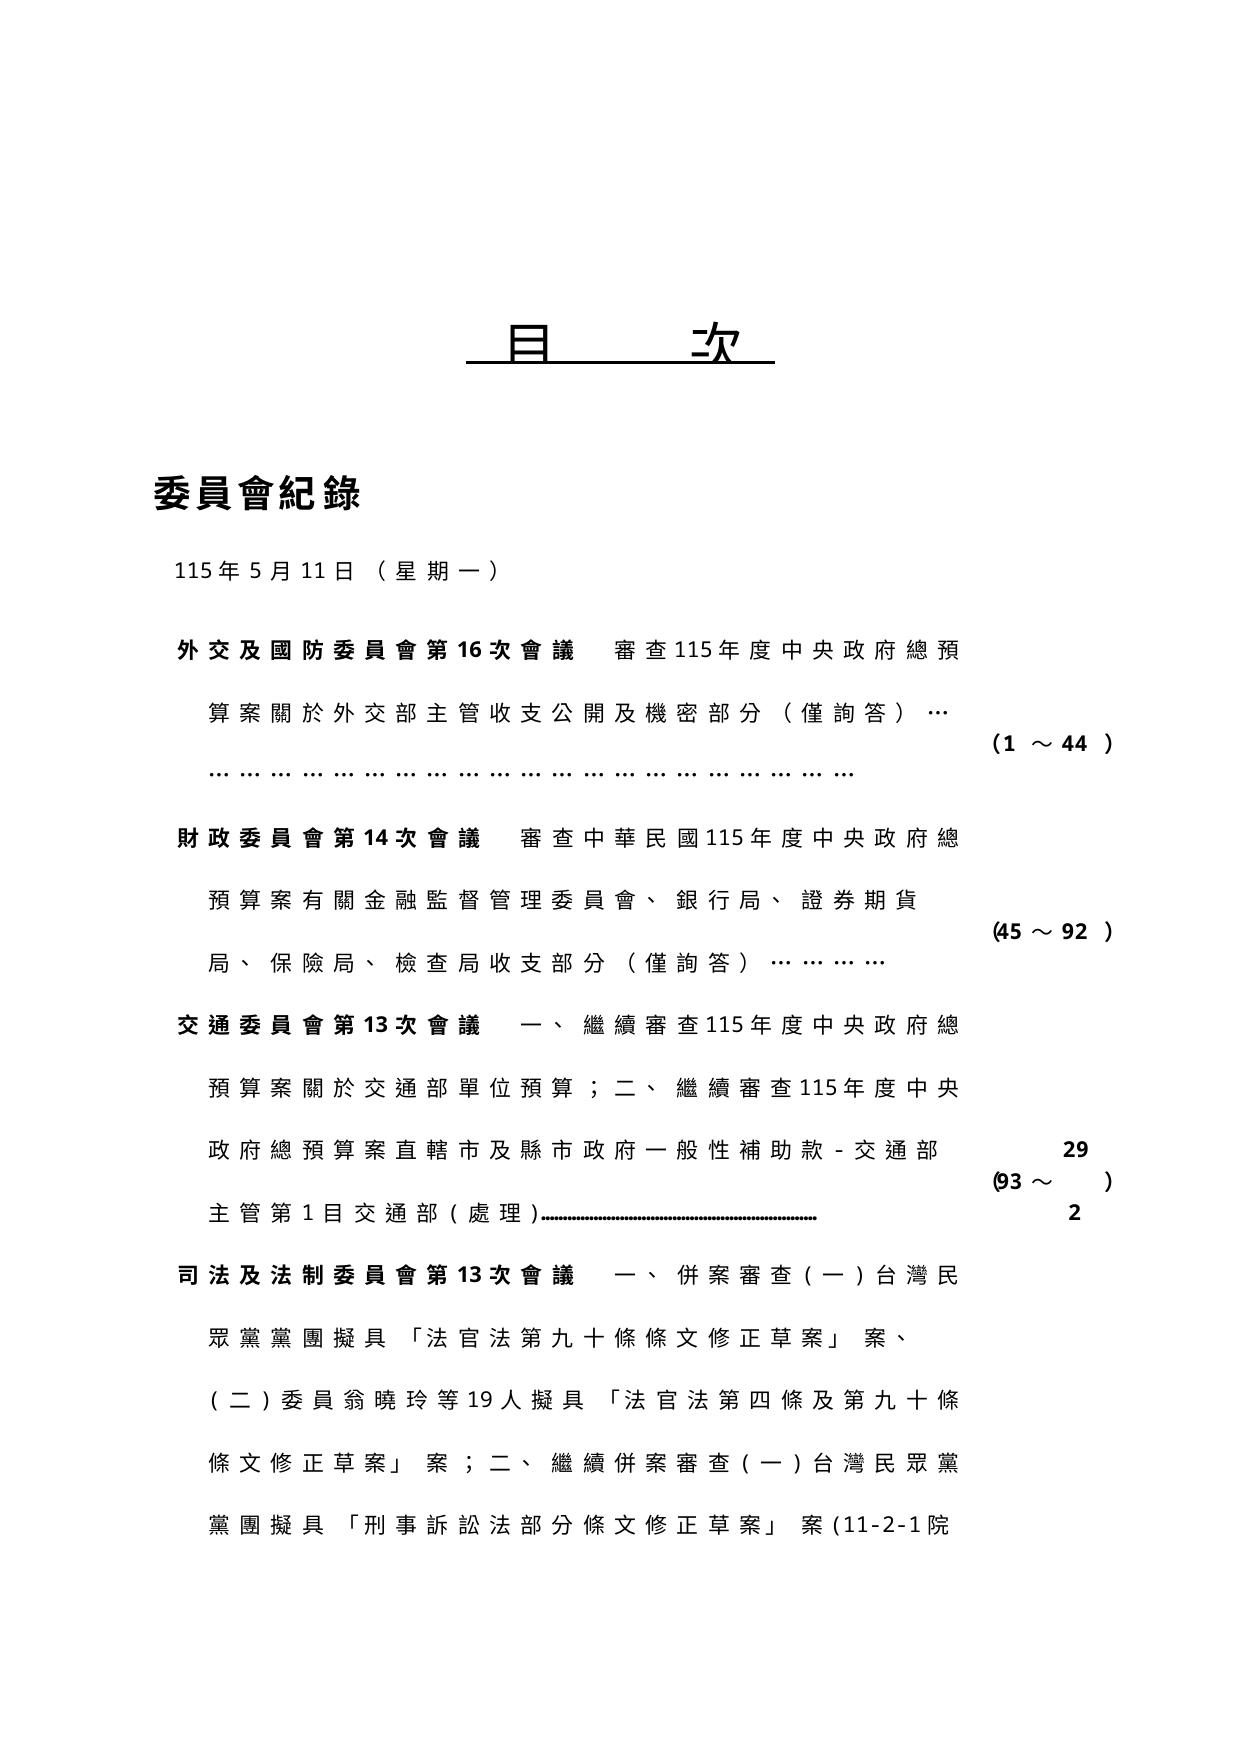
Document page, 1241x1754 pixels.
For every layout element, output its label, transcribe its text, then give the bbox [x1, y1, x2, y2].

table_cell ） [1091, 618, 1108, 806]
table_cell 93 [986, 993, 1023, 1243]
table_cell 1 [986, 618, 1023, 806]
table_cell 外交及國防委員會第16次會議 審查115年度中央政府總預算案關於外交部主管收支公開及機密部分（僅詢答）………………………………………………………… [150, 618, 967, 806]
table_cell ） [1091, 806, 1108, 993]
table_cell ～ [1023, 806, 1053, 993]
table_cell （ [967, 806, 986, 993]
table_cell （ [967, 618, 986, 806]
table_cell ～ [1023, 618, 1053, 806]
table_cell （ [967, 993, 986, 1243]
table_cell [1053, 1243, 1091, 1556]
table_cell ～ [1023, 993, 1053, 1243]
table_cell 司法及法制委員會第13次會議 一、併案審查(一)台灣民眾黨黨團擬具「法官法第九十條條文修正草案」案、(二)委員翁曉玲等19人擬具「法官法第四條及第九十條條文修正草案」案；二、繼續併案審查(一)台灣民眾黨黨團擬具「刑事訴訟法部分條文修正草案」案(11-2-1院 [150, 1243, 967, 1556]
table_header 委員會紀錄 115年5月11日（星期一） [150, 443, 1108, 618]
table_cell 交通委員會第13次會議 一、繼續審查115年度中央政府總預算案關於交通部單位預算；二、繼續審查115年度中央政府總預算案直轄市及縣市政府一般性補助款-交通部主管第1目交通部(處理)……………………………………………………… [150, 993, 967, 1243]
table_header 目 次 [466, 281, 774, 361]
table_cell [1023, 1243, 1053, 1556]
table_cell ） [1091, 1243, 1108, 1556]
table_cell 292 [1053, 993, 1091, 1243]
table_cell 44 [1053, 618, 1091, 806]
table_cell （ [967, 1243, 986, 1556]
table_cell 92 [1053, 806, 1091, 993]
table_cell 293 [986, 1243, 1023, 1556]
table_cell 45 [986, 806, 1023, 993]
table_cell ） [1091, 993, 1108, 1243]
table_cell 財政委員會第14次會議 審查中華民國115年度中央政府總預算案有關金融監督管理委員會、銀行局、證券期貨局、保險局、檢查局收支部分（僅詢答）………… [150, 806, 967, 993]
